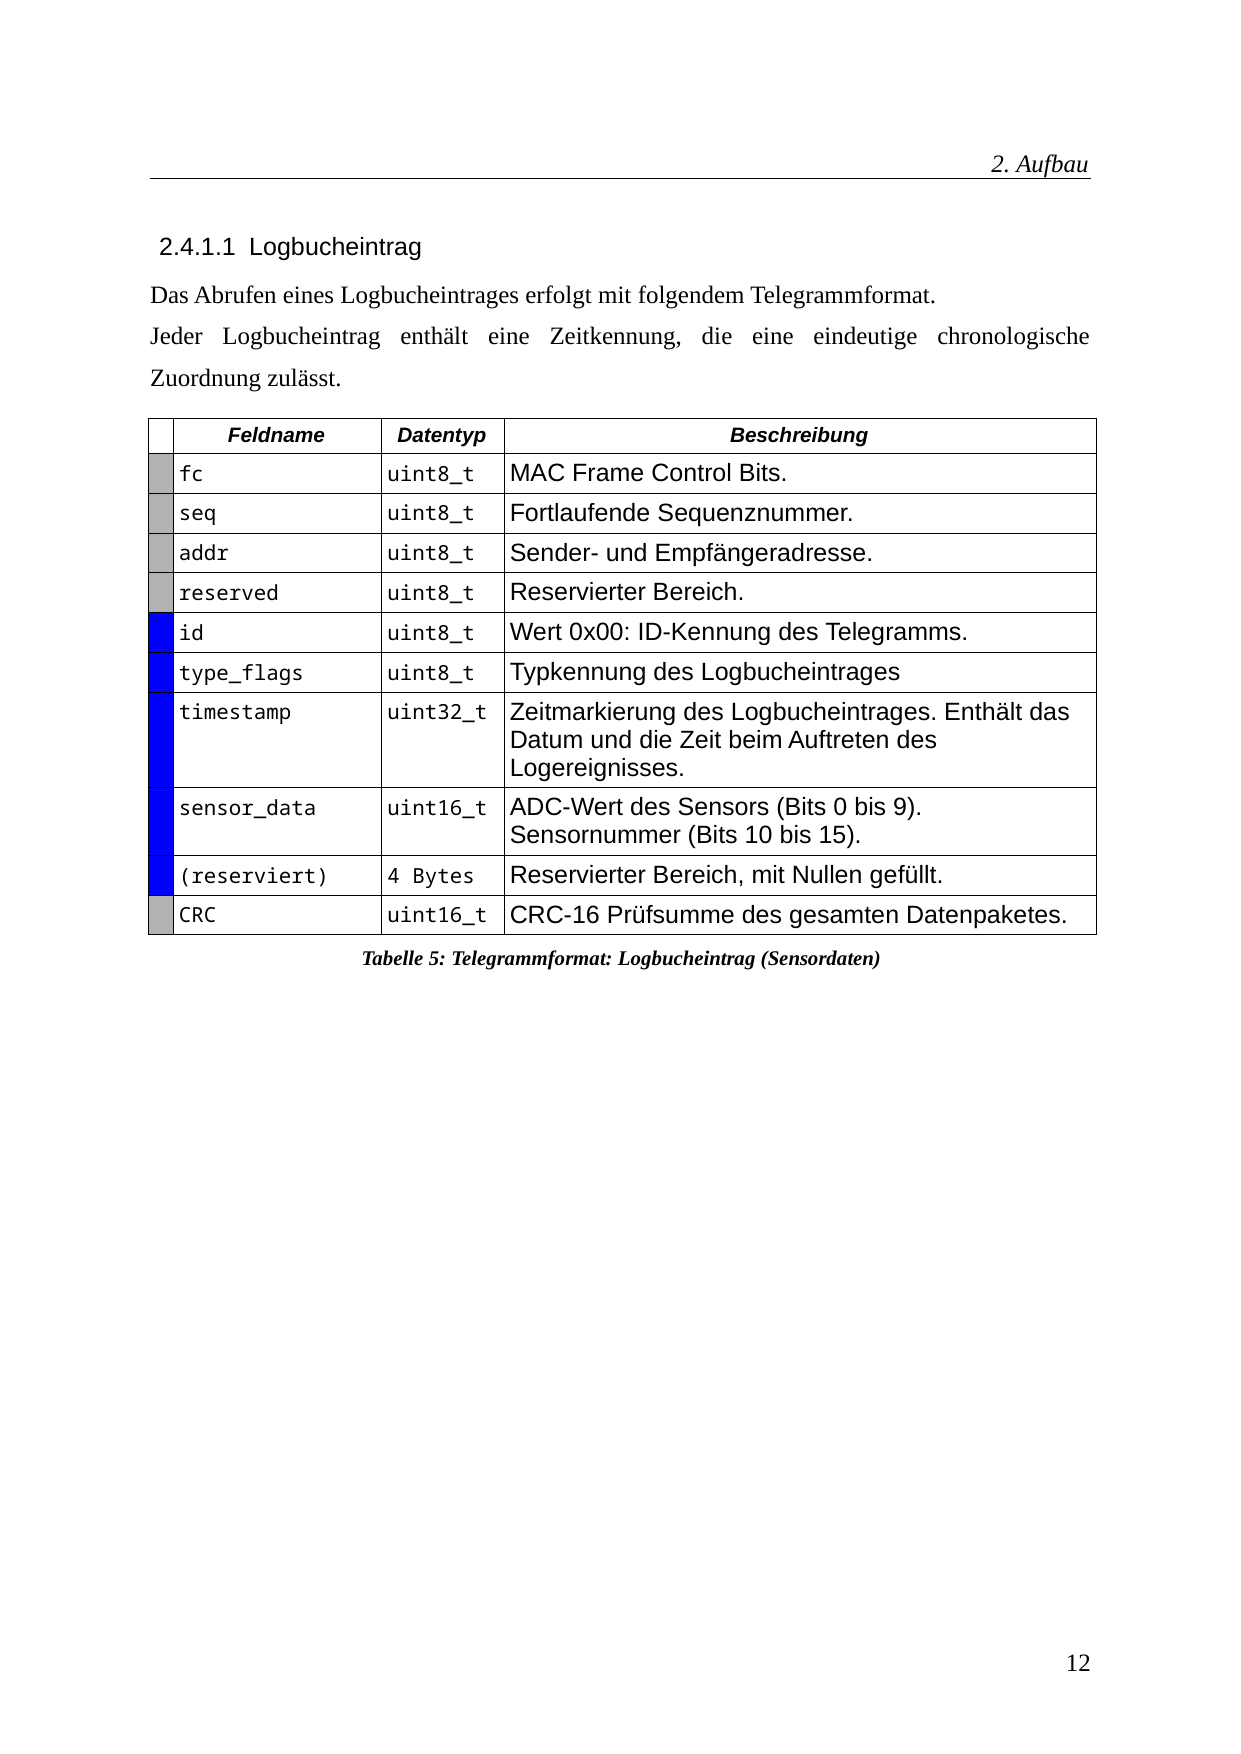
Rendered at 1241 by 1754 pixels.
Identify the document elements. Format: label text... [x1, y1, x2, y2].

table_cell uint8_t [382, 534, 504, 572]
text Das Abrufen eines Logbucheintrages erfolgt mit folgendem Telegrammformat. [150, 281, 1091, 309]
table_cell uint8_t [382, 653, 504, 692]
table_cell ADC-Wert des Sensors (Bits 0 bis 9). Sensornummer (Bits 10 bis 15). [505, 788, 1096, 855]
table_header Datentyp [382, 419, 504, 453]
table_cell [149, 494, 173, 533]
table_cell timestamp [174, 693, 381, 787]
table_cell [149, 693, 173, 787]
table_cell [149, 573, 173, 612]
subtitle Logbucheintrag [159, 233, 1091, 261]
table_cell CRC-16 Prüfsumme des gesamten Datenpaketes. [505, 896, 1096, 934]
table_cell [149, 788, 173, 855]
table_cell reserved [174, 573, 381, 612]
table_cell [149, 454, 173, 493]
table_cell Typkennung des Logbucheintrages [505, 653, 1096, 692]
table_header Feldname [174, 419, 381, 453]
table_cell uint8_t [382, 494, 504, 533]
table_cell CRC [174, 896, 381, 934]
table_cell addr [174, 534, 381, 572]
table_cell uint8_t [382, 613, 504, 652]
table_cell Fortlaufende Sequenznummer. [505, 494, 1096, 533]
table_cell [149, 534, 173, 572]
table_cell Reservierter Bereich, mit Nullen gefüllt. [505, 856, 1096, 895]
text Jeder Logbucheintrag enthält eine Zeitkennung, die eine eindeutige chronologische Zuordnung zulässt. [150, 322, 1091, 392]
table_cell uint16_t [382, 896, 504, 934]
table_cell Sender- und Empfängeradresse. [505, 534, 1096, 572]
table_cell uint16_t [382, 788, 504, 855]
table_cell fc [174, 454, 381, 493]
table_cell MAC Frame Control Bits. [505, 454, 1096, 493]
table_cell [149, 856, 173, 895]
table_header Beschreibung [505, 419, 1096, 453]
table_cell Reservierter Bereich. [505, 573, 1096, 612]
table_cell Zeitmarkierung des Logbucheintrages. Enthält das Datum und die Zeit beim Auftreten des Logereignisses. [505, 693, 1096, 787]
text Tabelle 5: Telegrammformat: Logbucheintrag (Sensordaten) [148, 946, 1096, 969]
table_header [149, 419, 173, 453]
table_cell seq [174, 494, 381, 533]
table_cell Wert 0x00: ID-Kennung des Telegramms. [505, 613, 1096, 652]
table_cell id [174, 613, 381, 652]
table_cell type_flags [174, 653, 381, 692]
table_cell 4 Bytes [382, 856, 504, 895]
table_cell uint8_t [382, 573, 504, 612]
table_cell [149, 653, 173, 692]
table_cell [149, 896, 173, 934]
table_cell uint8_t [382, 454, 504, 493]
table_cell uint32_t [382, 693, 504, 787]
table_cell [149, 613, 173, 652]
table_cell sensor_data [174, 788, 381, 855]
table_cell (reserviert) [174, 856, 381, 895]
